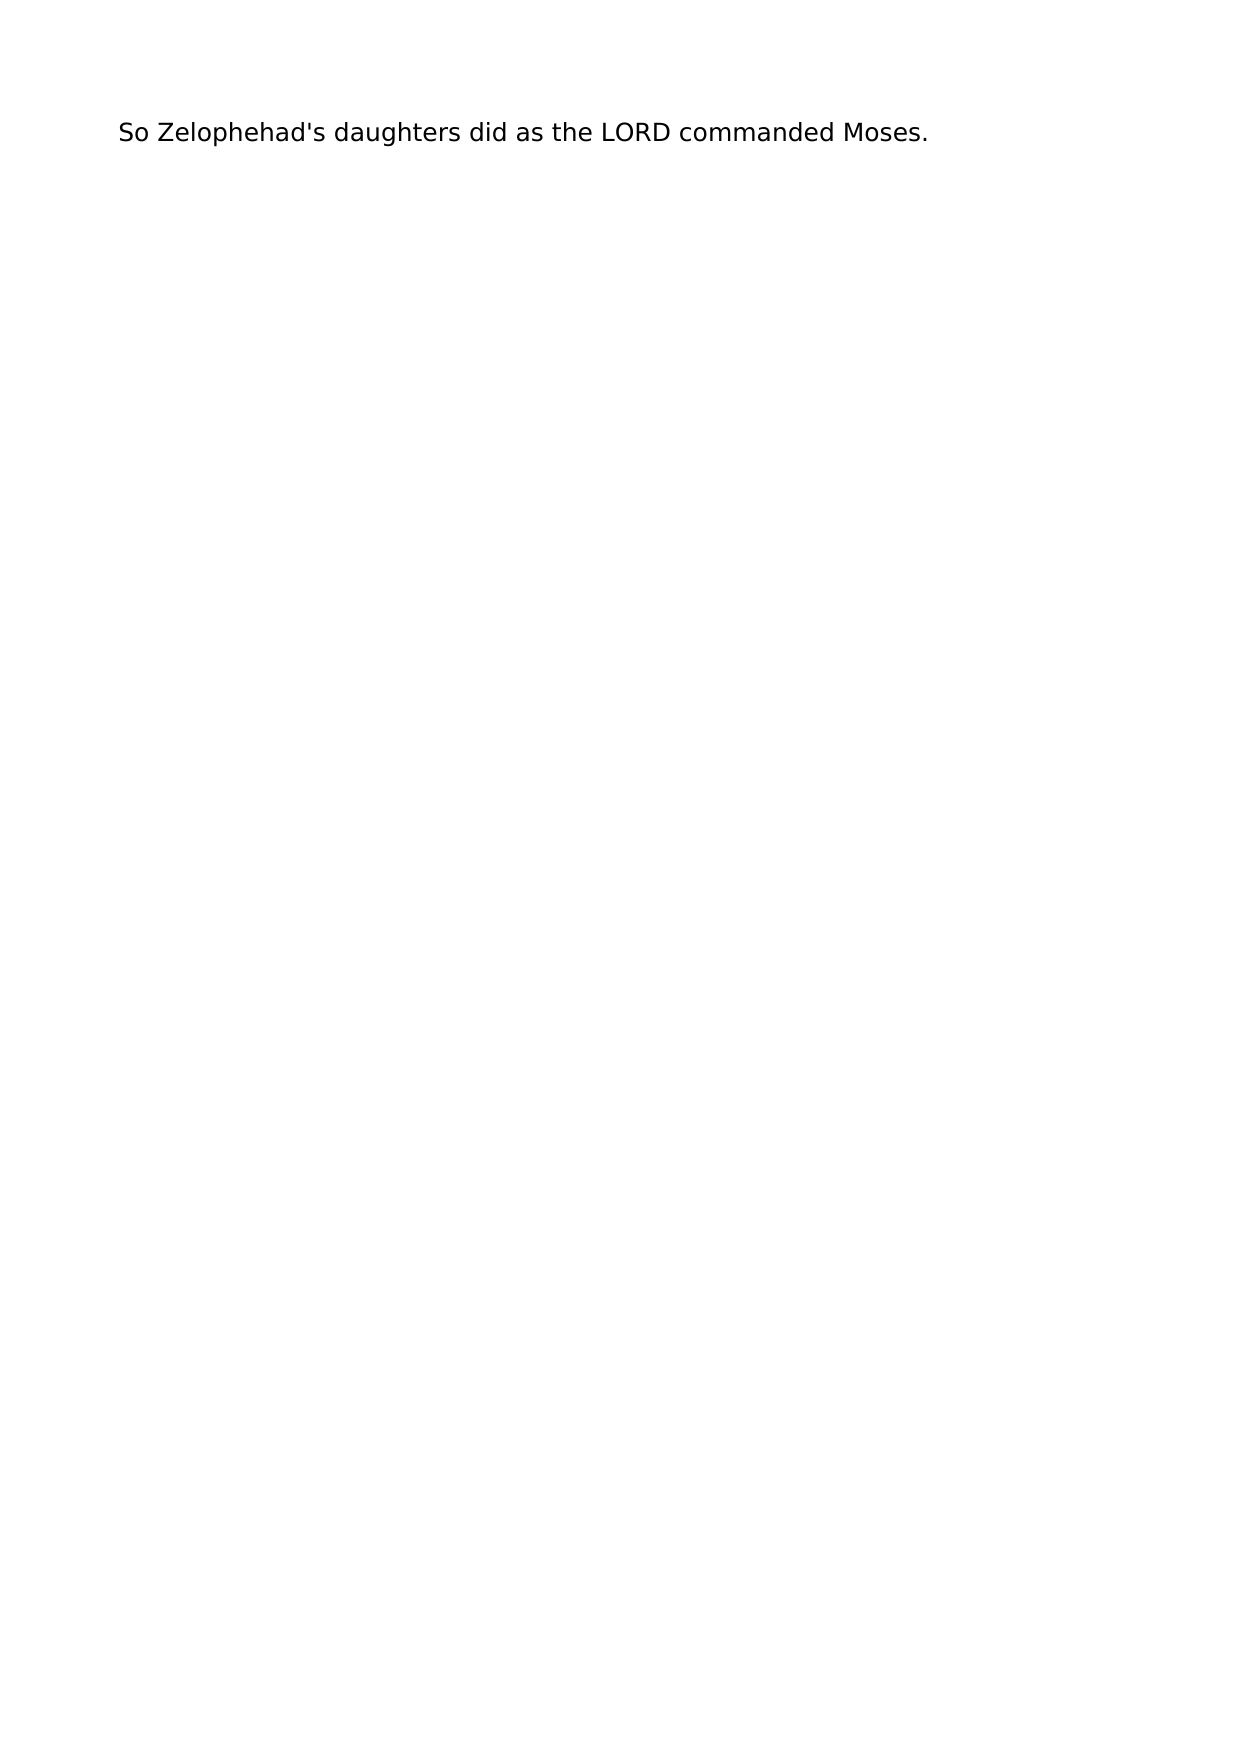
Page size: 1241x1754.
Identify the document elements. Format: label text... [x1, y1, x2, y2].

text So Zelophehad's daughters did as the LORD commanded Moses. [118, 118, 1122, 147]
